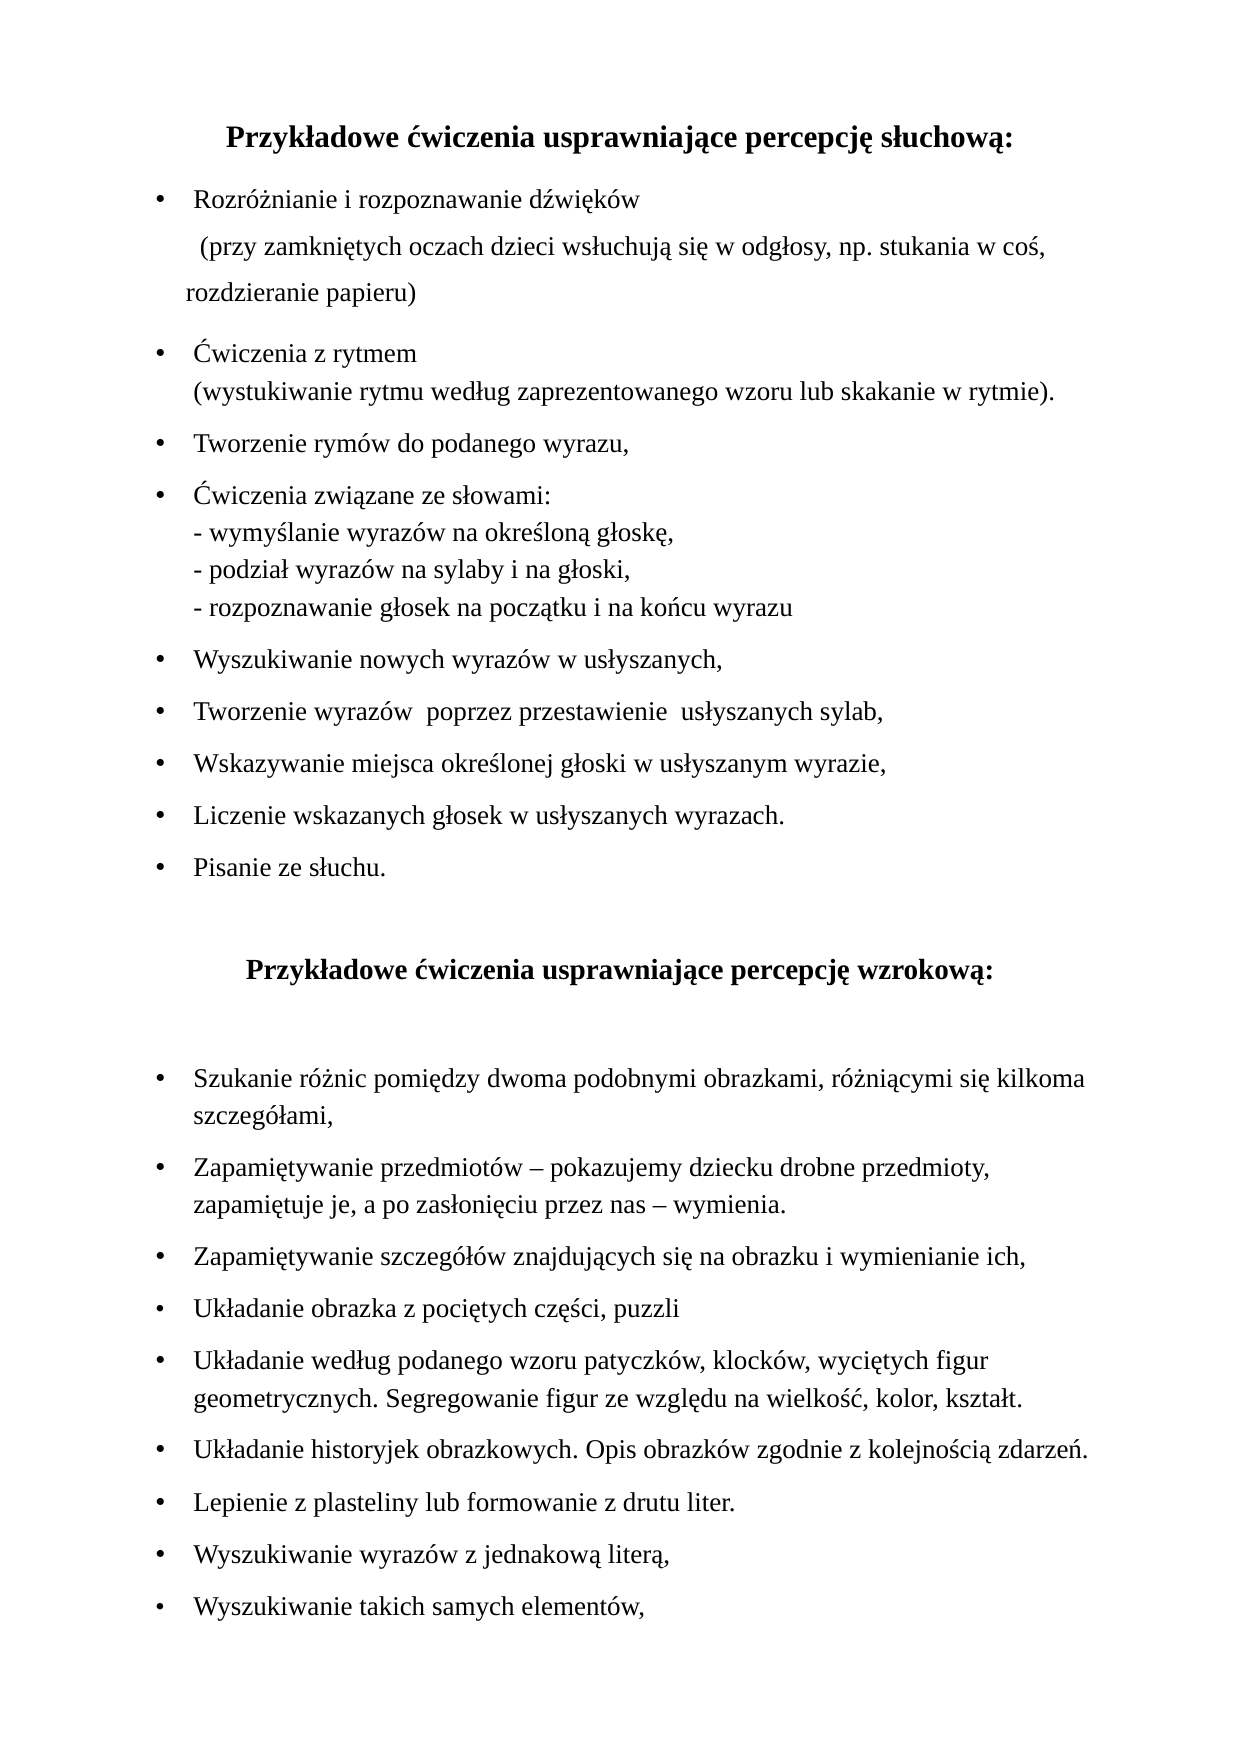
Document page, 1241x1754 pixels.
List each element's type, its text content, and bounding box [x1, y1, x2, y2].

list Wyszukiwanie wyrazów z jednakową literą, [156, 1538, 1122, 1569]
list Ćwiczenia z rytmem (wystukiwanie rytmu według zaprezentowanego wzoru lub skakanie w rytmie). [156, 337, 1122, 406]
list Układanie według podanego wzoru patyczków, klocków, wyciętych figur geometrycznych. Segregowanie figur ze względu na wielkość, kolor, kształt. [156, 1344, 1122, 1413]
text Przykładowe ćwiczenia usprawniające percepcję wzrokową: [118, 952, 1122, 986]
list Liczenie wskazanych głosek w usłyszanych wyrazach. [156, 799, 1122, 830]
list Ćwiczenia związane ze słowami: - wymyślanie wyrazów na określoną głoskę, - podział wyrazów na sylaby i na głoski, - rozpoznawanie głosek na początku i na końcu wyrazu [156, 479, 1122, 622]
list Układanie historyjek obrazkowych. Opis obrazków zgodnie z kolejnością zdarzeń. [156, 1433, 1122, 1465]
text Przykładowe ćwiczenia usprawniające percepcję słuchową: [118, 118, 1122, 154]
list Wskazywanie miejsca określonej głoski w usłyszanym wyrazie, [156, 747, 1122, 778]
list Wyszukiwanie takich samych elementów, [156, 1590, 1122, 1621]
list Tworzenie wyrazów poprzez przestawienie usłyszanych sylab, [156, 695, 1122, 726]
text rozdzieranie papieru) [118, 276, 1122, 307]
list Rozróżnianie i rozpoznawanie dźwięków (przy zamkniętych oczach dzieci wsłuchują się w odgłosy, np. stukania w coś, [156, 183, 1122, 261]
list Szukanie różnic pomiędzy dwoma podobnymi obrazkami, różniącymi się kilkoma szczegółami, [156, 1062, 1122, 1130]
list Wyszukiwanie nowych wyrazów w usłyszanych, [156, 643, 1122, 674]
list Zapamiętywanie szczegółów znajdujących się na obrazku i wymienianie ich, [156, 1240, 1122, 1272]
list Lepienie z plasteliny lub formowanie z drutu liter. [156, 1486, 1122, 1517]
list Pisanie ze słuchu. [156, 851, 1122, 882]
list Układanie obrazka z pociętych części, puzzli [156, 1292, 1122, 1323]
list Tworzenie rymów do podanego wyrazu, [156, 427, 1122, 458]
list Zapamiętywanie przedmiotów – pokazujemy dziecku drobne przedmioty, zapamiętuje je, a po zasłonięciu przez nas – wymienia. [156, 1151, 1122, 1219]
